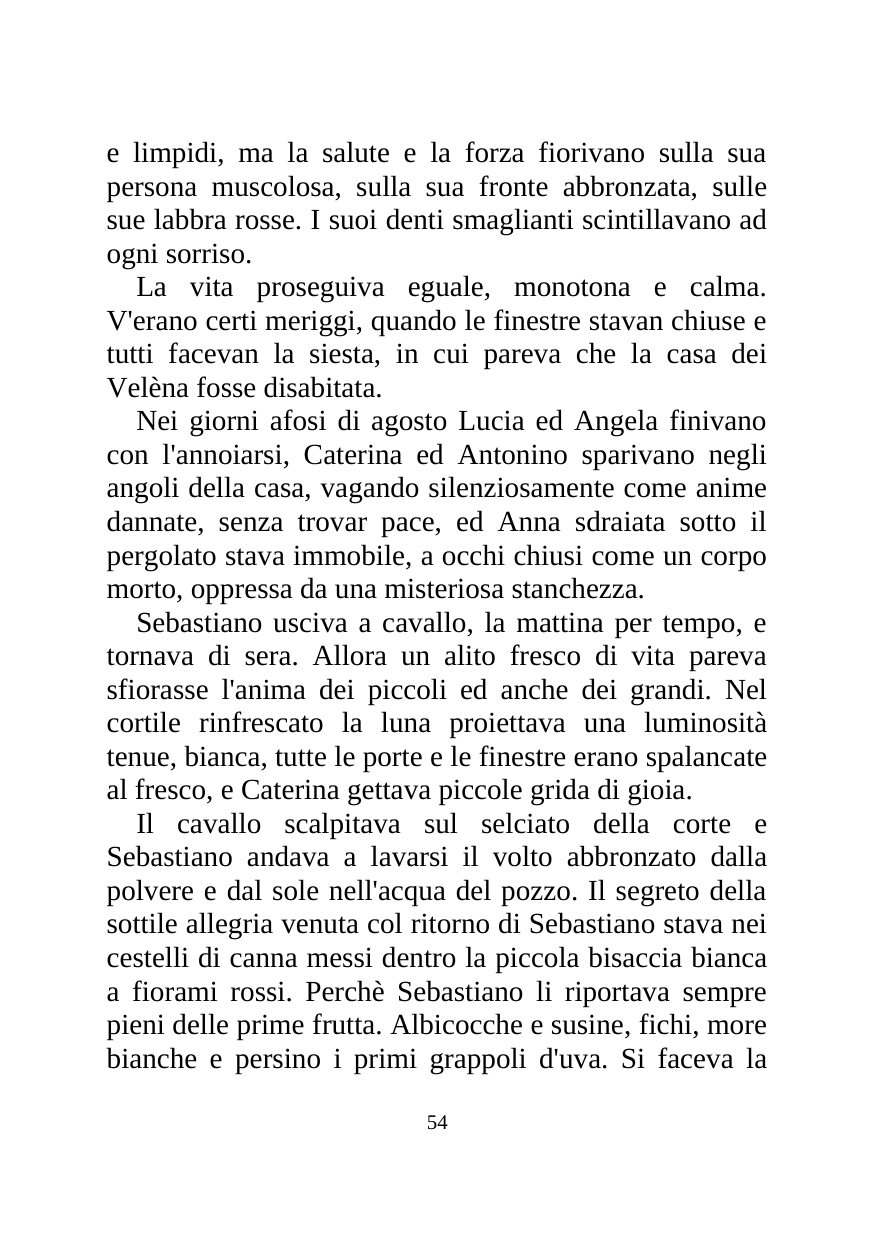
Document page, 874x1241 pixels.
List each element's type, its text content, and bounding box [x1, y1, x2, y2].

text La vita proseguiva eguale, monotona e calma. V'erano certi meriggi, quando le finestre stavan chiuse e tutti facevan la siesta, in cui pareva che la casa dei Velèna fosse disabitata. [106, 269, 768, 403]
text Nei giorni afosi di agosto Lucia ed Angela finivano con l'annoiarsi, Caterina ed Antonino sparivano negli angoli della casa, vagando silenziosamente come anime dannate, senza trovar pace, ed Anna sdraiata sotto il pergolato stava immobile, a occhi chiusi come un corpo morto, oppressa da una misteriosa stanchezza. [106, 403, 768, 605]
text Sebastiano usciva a cavallo, la mattina per tempo, e tornava di sera. Allora un alito fresco di vita pareva sfiorasse l'anima dei piccoli ed anche dei grandi. Nel cortile rinfrescato la luna proiettava una luminosità tenue, bianca, tutte le porte e le finestre erano spalancate al fresco, e Caterina gettava piccole grida di gioia. [106, 605, 768, 806]
text e limpidi, ma la salute e la forza fiorivano sulla sua persona muscolosa, sulla sua fronte abbronzata, sulle sue labbra rosse. I suoi denti smaglianti scintillavano ad ogni sorriso. [106, 135, 768, 269]
text Il cavallo scalpitava sul selciato della corte e Sebastiano andava a lavarsi il volto abbronzato dalla polvere e dal sole nell'acqua del pozzo. Il segreto della sottile allegria venuta col ritorno di Sebastiano stava nei cestelli di canna messi dentro la piccola bisaccia bianca a fiorami rossi. Perchè Sebastiano li riportava sempre pieni delle prime frutta. Albicocche e susine, fichi, more bianche e persino i primi grappoli d'uva. Si faceva la [106, 806, 768, 1074]
